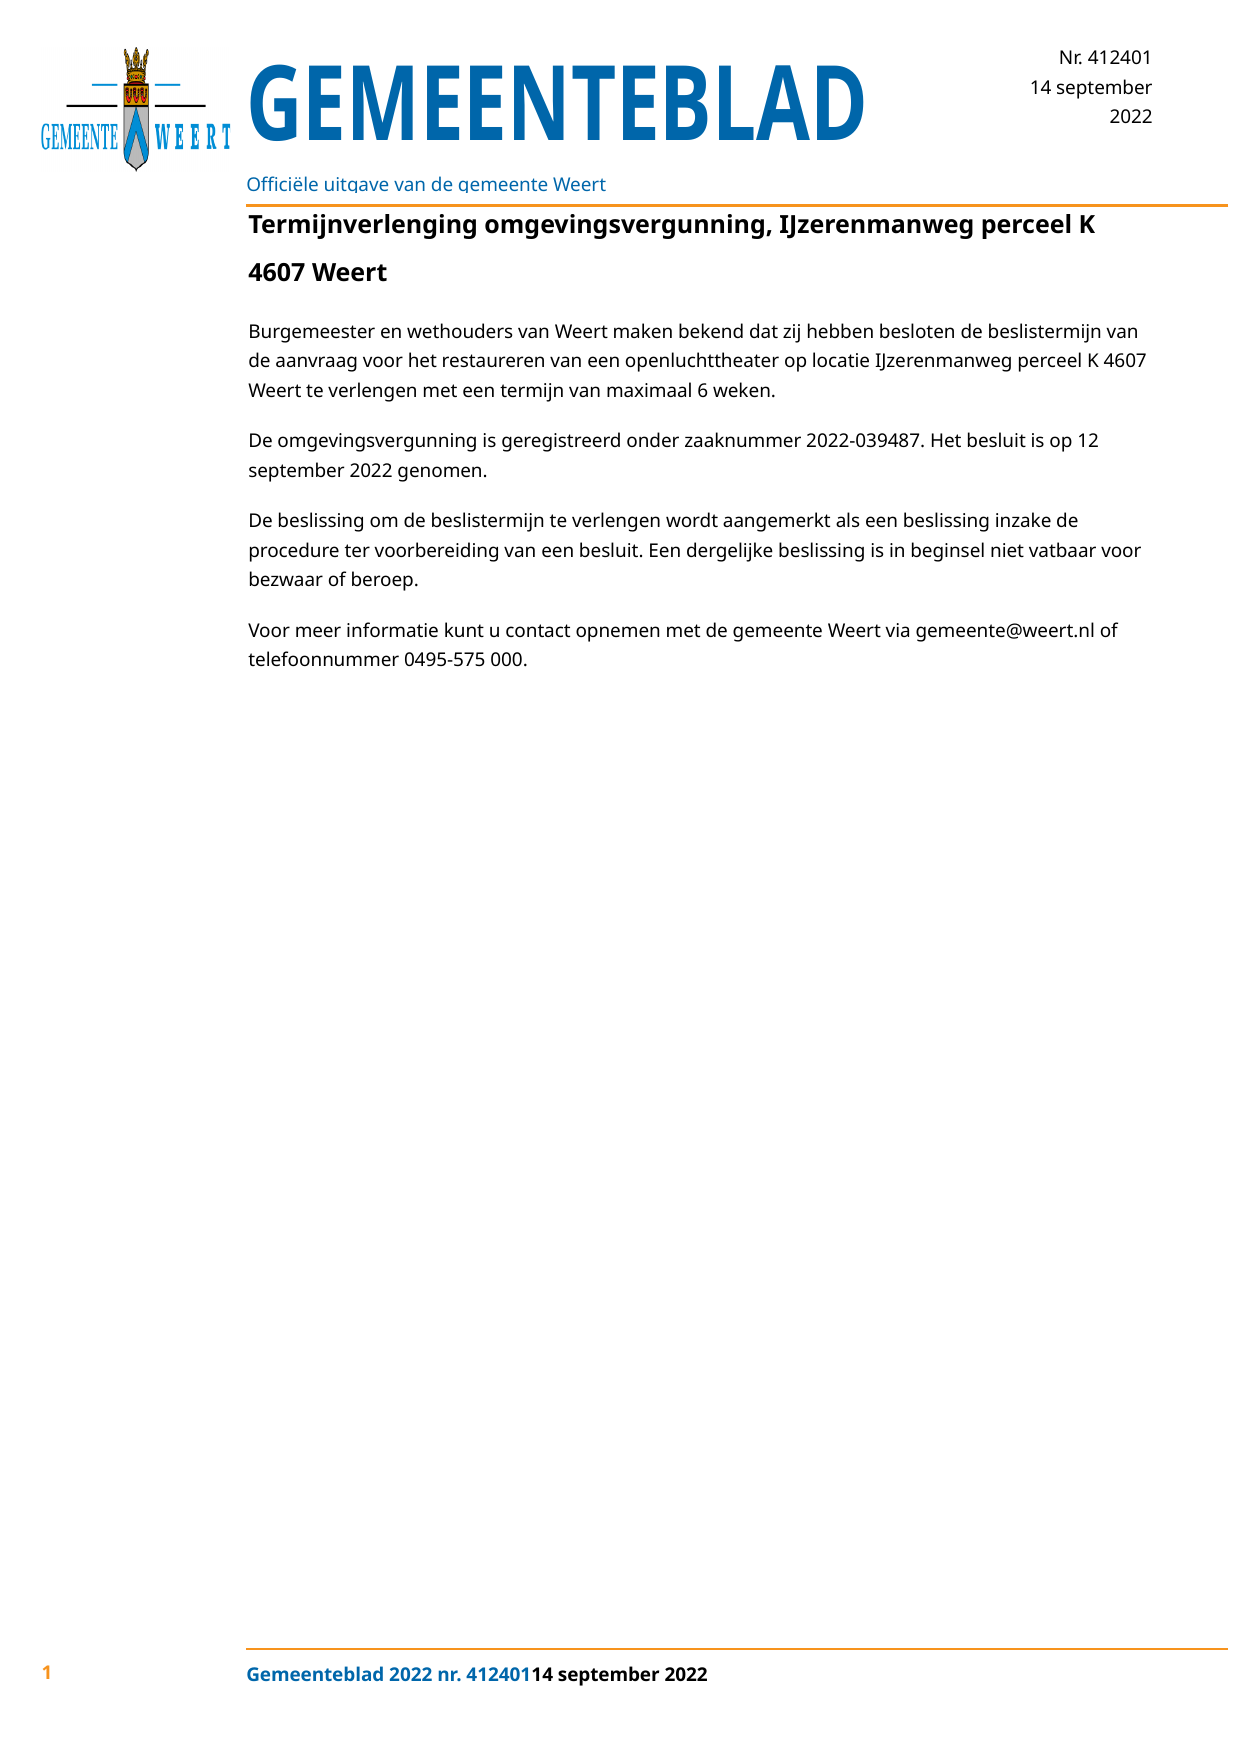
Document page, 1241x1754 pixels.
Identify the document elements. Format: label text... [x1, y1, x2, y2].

text Voor meer informatie kunt u contact opnemen met de gemeente Weert via gemeente@weert.nl of telefoonnummer 0495-575 000. [248, 617, 1152, 672]
text Burgemeester en wethouders van Weert maken bekend dat zij hebben besloten de beslistermijn van de aanvraag voor het restaureren van een openluchttheater op locatie IJzerenmanweg perceel K 4607 Weert te verlengen met een termijn van maximaal 6 weken. [248, 318, 1152, 403]
picture [41, 47, 231, 172]
text Termijnverlenging omgevingsvergunning, IJzerenmanweg perceel K 4607 Weert [248, 207, 1152, 288]
text De omgevingsvergunning is geregistreerd onder zaaknummer 2022-039487. Het besluit is op 12 september 2022 genomen. [248, 427, 1152, 483]
text De beslissing om de beslistermijn te verlengen wordt aangemerkt als een beslissing inzake de procedure ter voorbereiding van een besluit. Een dergelijke beslissing is in beginsel niet vatbaar voor bezwaar of beroep. [248, 507, 1152, 592]
